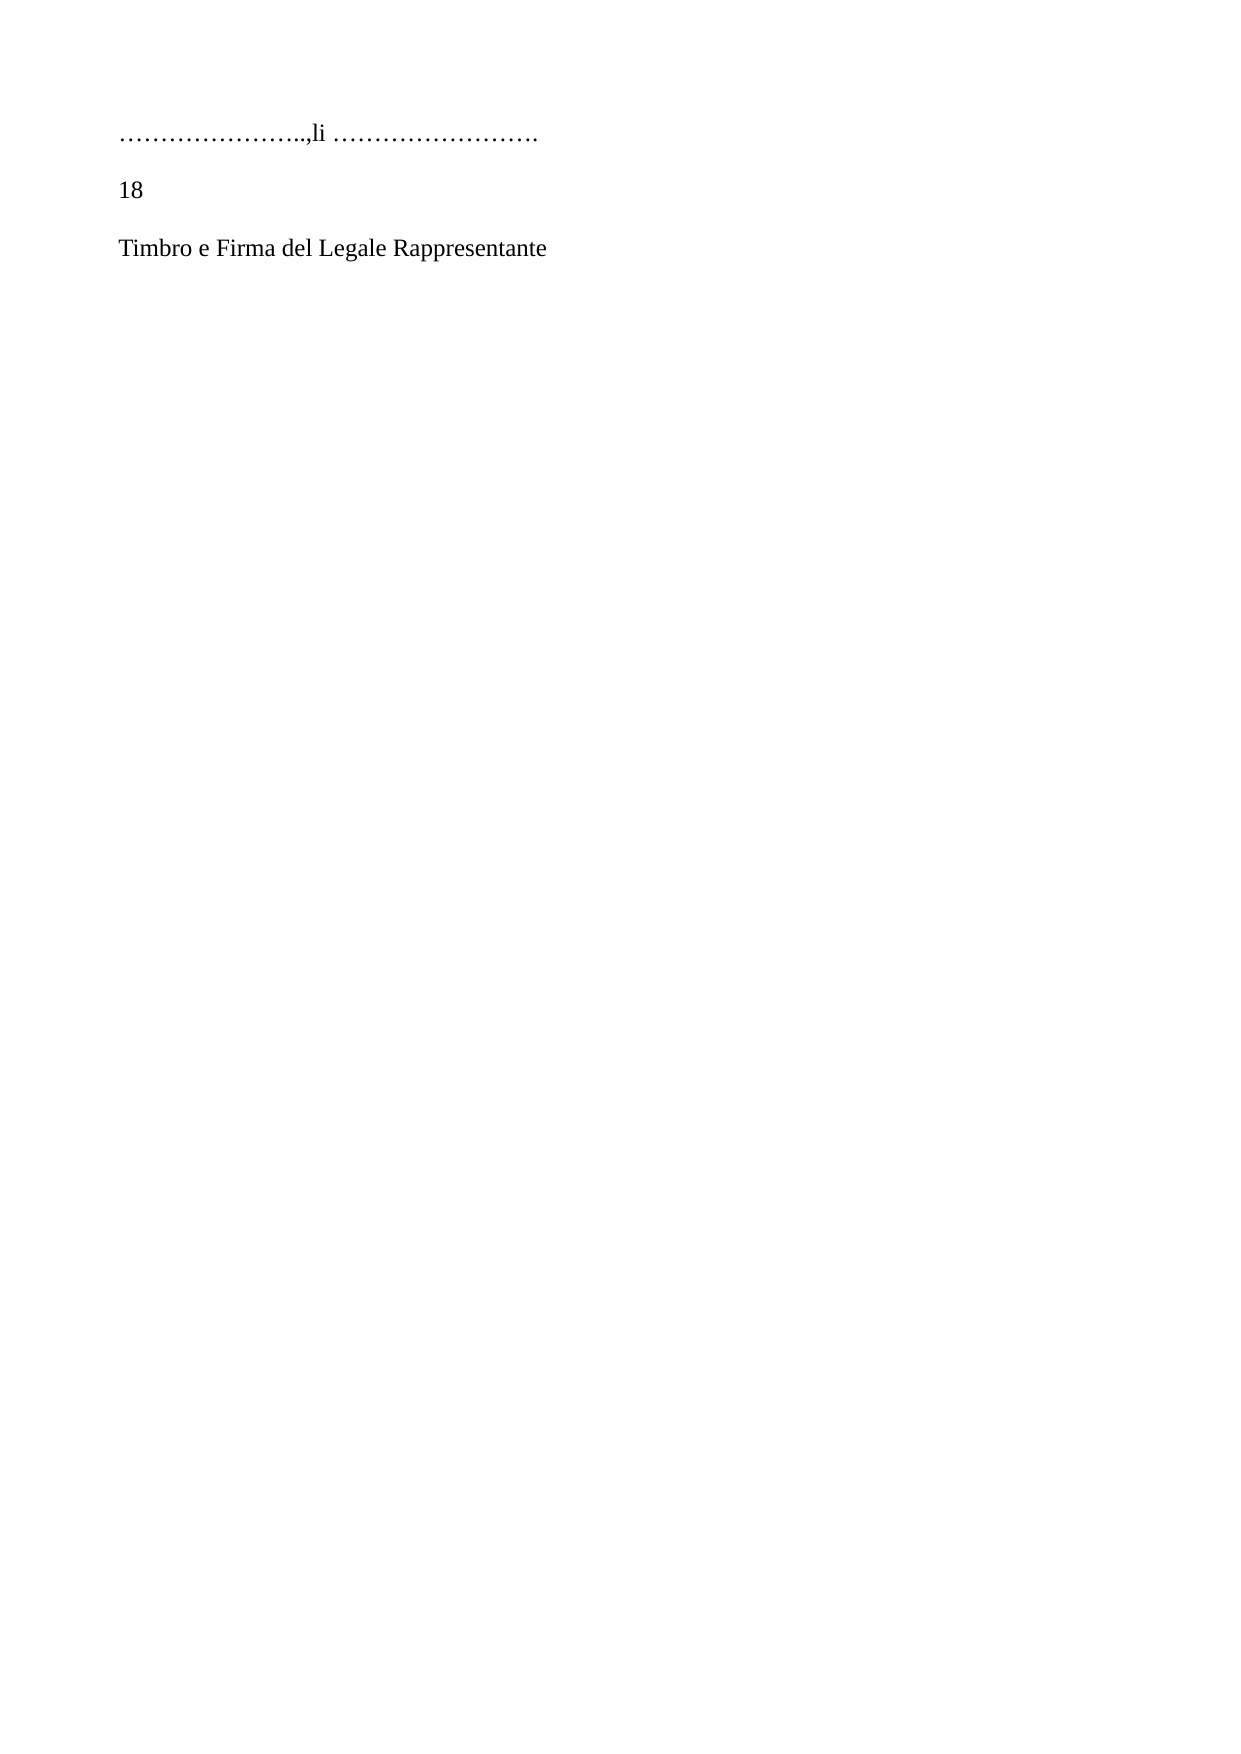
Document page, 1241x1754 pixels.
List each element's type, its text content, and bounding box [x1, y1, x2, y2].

text Timbro e Firma del Legale Rappresentante [118, 233, 1122, 262]
text …………………..,li ……………………. [118, 118, 1122, 147]
text 18 [118, 176, 1122, 204]
